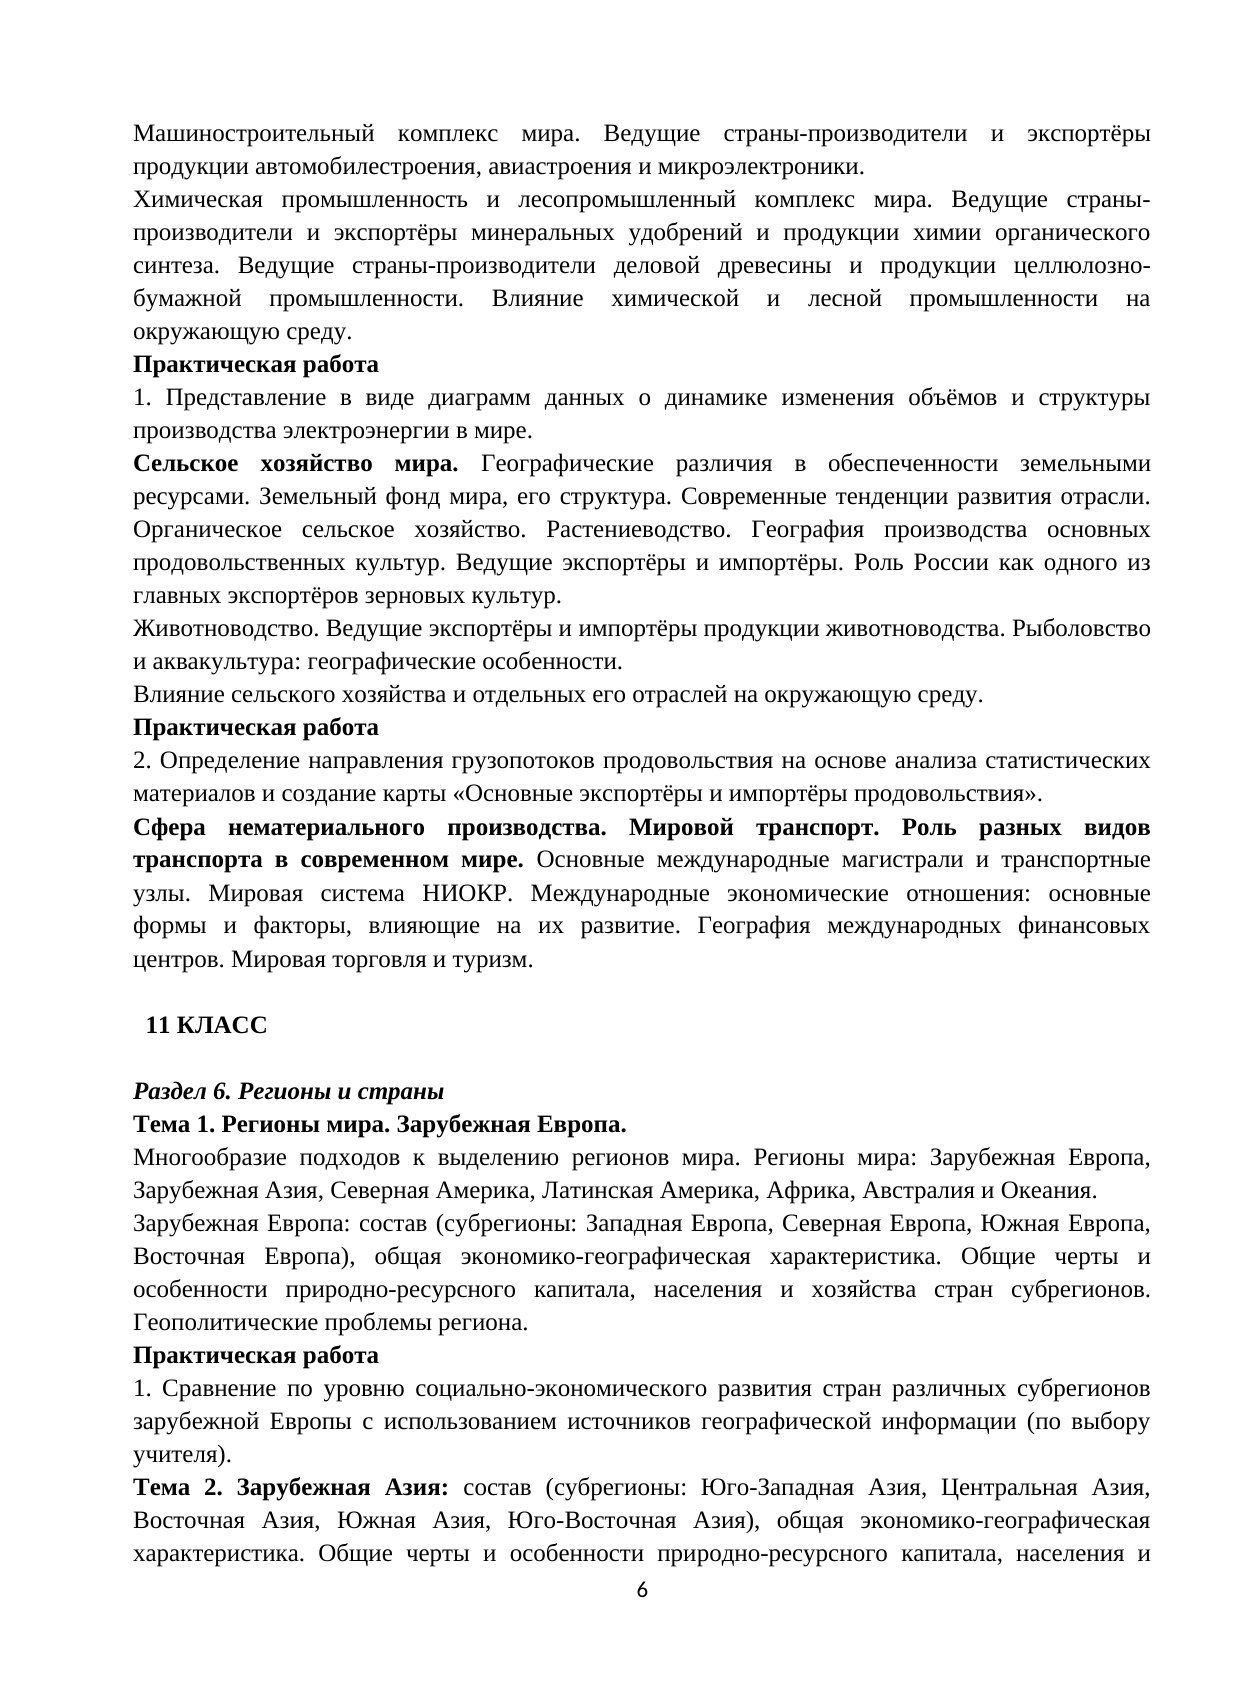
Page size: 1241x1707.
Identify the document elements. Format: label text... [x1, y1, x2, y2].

text 1. Представление в виде диаграмм данных о динамике изменения объёмов и структуры производства электроэнергии в мире. [133, 382, 1152, 444]
text Практическая работа [133, 349, 1152, 378]
text Химическая промышленность и лесопромышленный комплекс мира. Ведущие страны-производители и экспортёры минеральных удобрений и продукции химии органического синтеза. Ведущие страны-производители деловой древесины и продукции целлюлозно-бумажной промышленности. Влияние химической и лесной промышленности на окружающую среду. [133, 184, 1152, 345]
text 2. Определение направления грузопотоков продовольствия на основе анализа статистических материалов и создание карты «Основные экспортёры и импортёры продовольствия». [133, 746, 1152, 807]
text Сфера нематериального производства. Мировой транспорт. Роль разных видов транспорта в современном мире. Основные международные магистрали и транспортные узлы. Мировая система НИОКР. Международные экономические отношения: основные формы и факторы, влияющие на их развитие. География международных финансовых центров. Мировая торговля и туризм. [133, 812, 1152, 972]
text Машиностроительный комплекс мира. Ведущие страны-производители и экспортёры продукции автомобилестроения, авиастроения и микроэлектроники. [133, 118, 1152, 180]
text 1. Сравнение по уровню социально-экономического развития стран различных субрегионов зарубежной Европы с использованием источников географической информации (по выбору учителя). [133, 1373, 1152, 1468]
text Сельское хозяйство мира. Географические различия в обеспеченности земельными ресурсами. Земельный фонд мира, его структура. Современные тенденции развития отрасли. Органическое сельское хозяйство. Растениеводство. География производства основных продовольственных культур. Ведущие экспортёры и импортёры. Роль России как одного из главных экспортёров зерновых культур. [133, 448, 1152, 609]
text Влияние сельского хозяйства и отдельных его отраслей на окружающую среду. [133, 679, 1152, 708]
text Животноводство. Ведущие экспортёры и импортёры продукции животноводства. Рыболовство и аквакультура: географические особенности. [133, 613, 1152, 675]
text Многообразие подходов к выделению регионов мира. Регионы мира: Зарубежная Европа, Зарубежная Азия, Северная Америка, Латинская Америка, Африка, Австралия и Океания. [133, 1142, 1152, 1203]
text Зарубежная Европа: состав (субрегионы: Западная Европа, Северная Европа, Южная Европа, Восточная Европа), общая экономико-географическая характеристика. Общие черты и особенности природно-ресурсного капитала, населения и хозяйства стран субрегионов. Геополитические проблемы региона. [133, 1208, 1152, 1336]
text Тема 2. Зарубежная Азия: состав (субрегионы: Юго-Западная Азия, Центральная Азия, Восточная Азия, Южная Азия, Юго-Восточная Азия), общая экономико-географическая характеристика. Общие черты и особенности природно-ресурсного капитала, населения и [133, 1472, 1152, 1567]
text 11 КЛАСС [145, 1010, 1152, 1038]
text Тема 1. Регионы мира. Зарубежная Европа. [133, 1109, 1152, 1137]
text Практическая работа [133, 712, 1152, 741]
text Раздел 6. Регионы и страны [133, 1076, 1152, 1104]
text Практическая работа [133, 1340, 1152, 1369]
